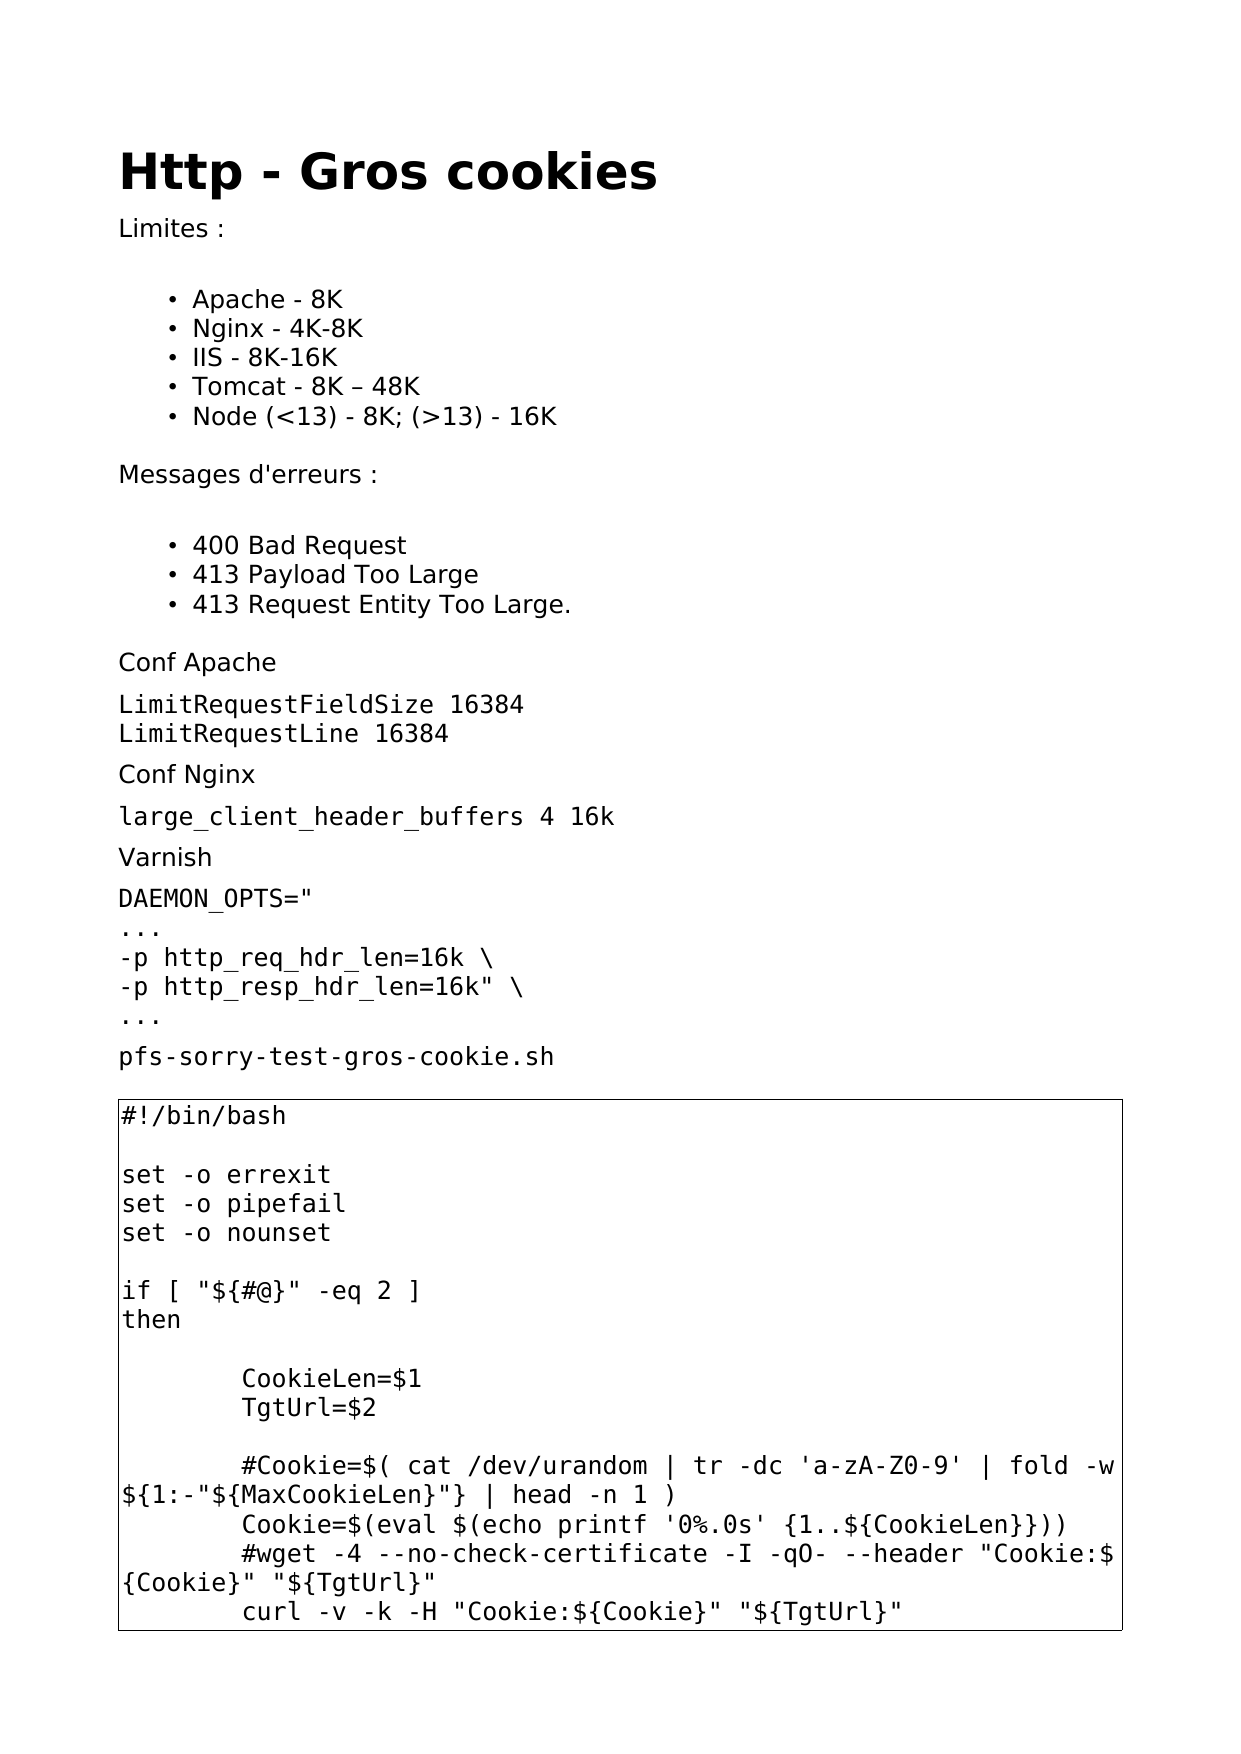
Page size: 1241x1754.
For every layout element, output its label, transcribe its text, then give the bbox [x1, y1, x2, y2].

list Nginx - 4K-8K [177, 314, 1122, 343]
text large_client_header_buffers 4 16k [118, 802, 1122, 831]
list 413 Payload Too Large [177, 561, 1122, 590]
subtitle Http - Gros cookies [118, 143, 1122, 201]
list 400 Bad Request [177, 531, 1122, 561]
text DAEMON_OPTS=" ... -p http_req_hdr_len=16k \ -p http_resp_hdr_len=16k" \ ... [118, 884, 1122, 1030]
text Messages d'erreurs : [118, 460, 1122, 489]
text Varnish [118, 843, 1122, 872]
list Node (<13) - 8K; (>13) - 16K [177, 402, 1122, 431]
text Conf Apache [118, 648, 1122, 678]
list Apache - 8K [177, 285, 1122, 314]
text Limites : [118, 214, 1122, 243]
table_header #!/bin/bash set -o errexit set -o pipefail set -o nounset if [ "${#@}" -eq 2 ] then CookieLen=$1 TgtUrl=$2 #Cookie=$( cat /dev/urandom | tr -dc 'a-zA-Z0-9' | fold -w ${1:-"${MaxCookieLen}"} | head -n 1 ) Cookie=$(eval $(echo printf '0%.0s' {1..${CookieLen}})) #wget -4 --no-check-certificate -I -qO- --header "Cookie:${Cookie}" "${TgtUrl}" curl -v -k -H "Cookie:${Cookie}" "${TgtUrl}" [119, 1100, 1122, 1629]
text Conf Nginx [118, 760, 1122, 789]
list IIS - 8K-16K [177, 343, 1122, 372]
list Tomcat - 8K – 48K [177, 372, 1122, 402]
text LimitRequestFieldSize 16384 LimitRequestLine 16384 [118, 690, 1122, 748]
text pfs-sorry-test-gros-cookie.sh [118, 1042, 1122, 1071]
list 413 Request Entity Too Large. [177, 590, 1122, 619]
